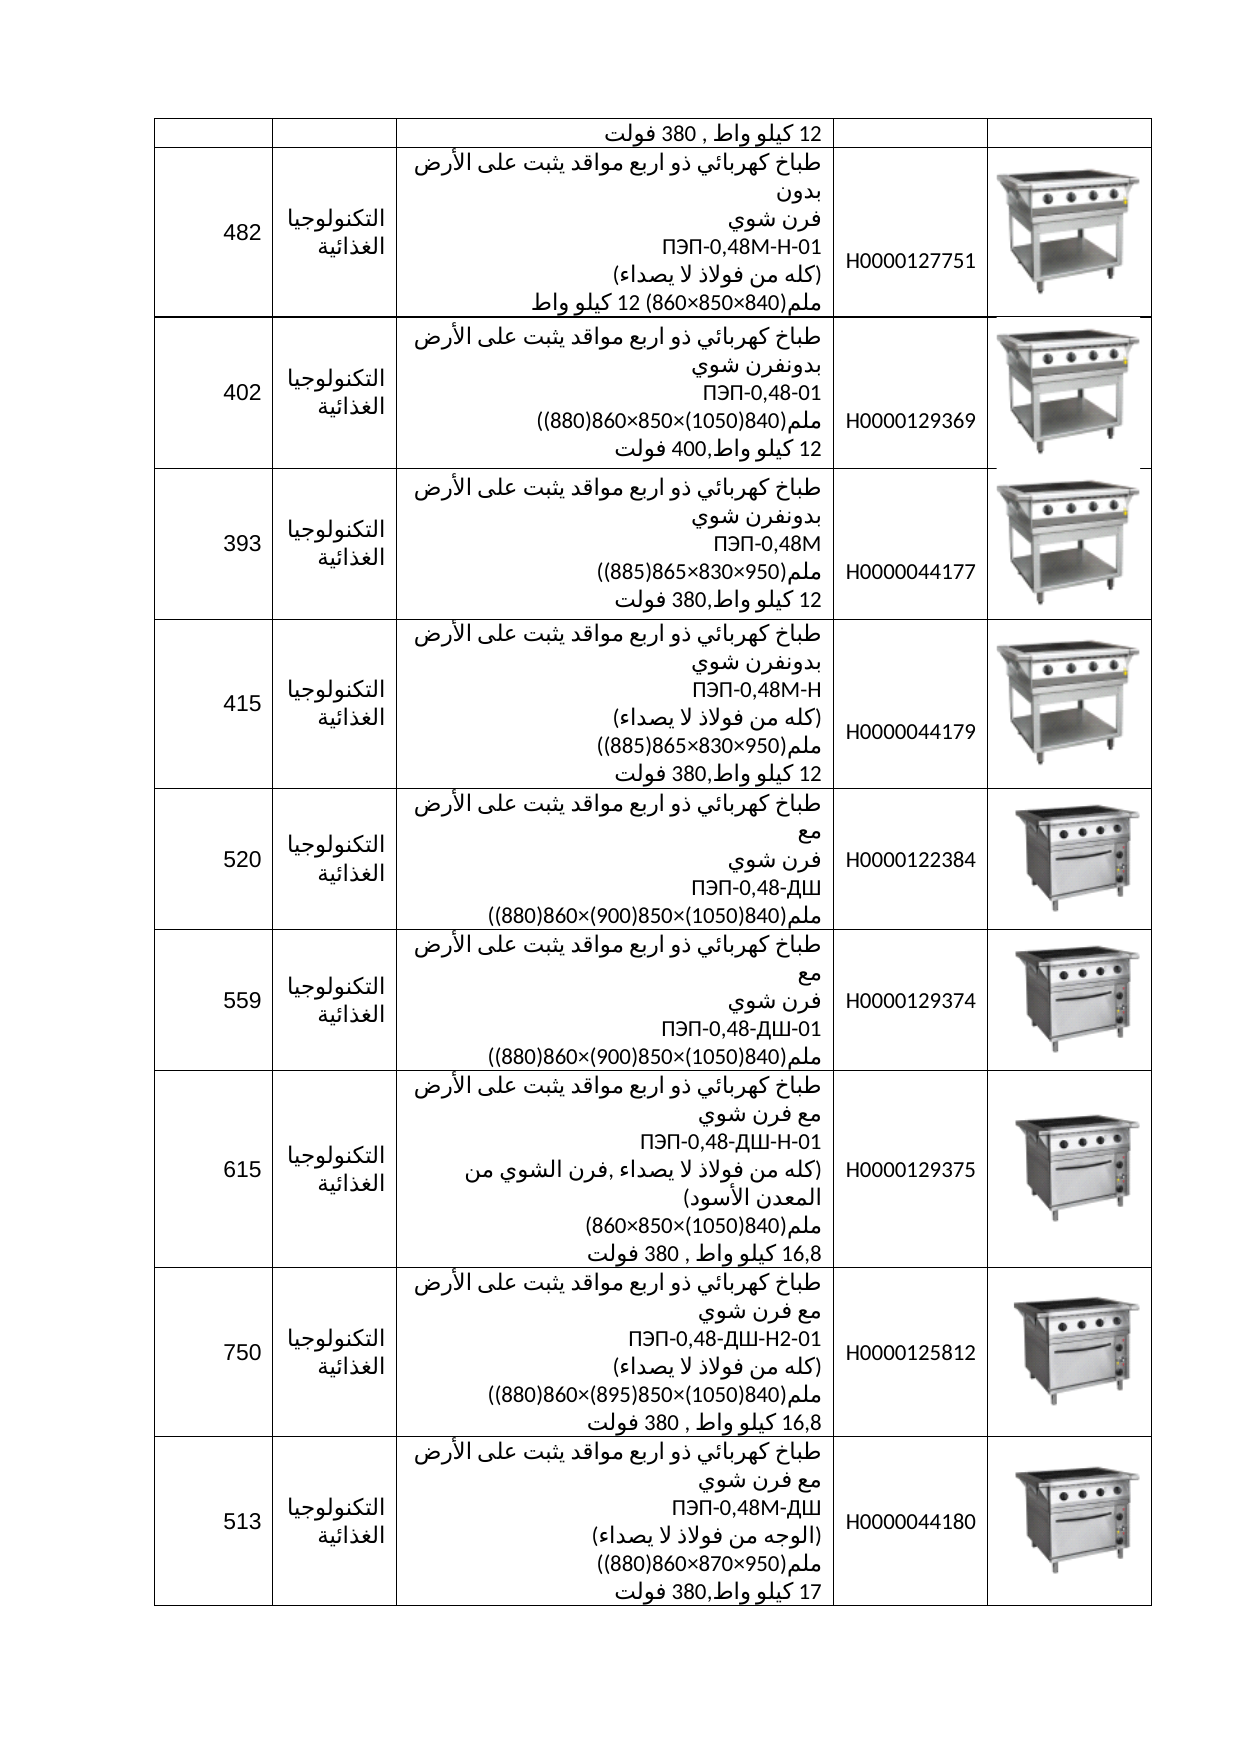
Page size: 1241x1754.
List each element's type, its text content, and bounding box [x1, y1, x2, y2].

table_cell Н0000044179 [834, 620, 987, 788]
table_cell التكنولوجيا الغذائية [273, 789, 396, 929]
table_cell [155, 119, 272, 147]
table_cell التكنولوجيا الغذائية [273, 148, 396, 316]
table_cell طباخ كهربائي ذو اربع مواقد يثبت على الأرض بدونفرن شوي ПЭП-0,48-01 ملم(840(1050)×850×860(880)) 12 كيلو واط,400 فولت [397, 318, 833, 467]
table_cell 393 [155, 469, 272, 618]
table_cell [988, 930, 1151, 1070]
table_cell 559 [155, 930, 272, 1070]
table_cell التكنولوجيا الغذائية [273, 1268, 396, 1436]
table_cell [988, 148, 1151, 316]
table_cell 513 [155, 1437, 272, 1605]
table_cell Н0000044177 [834, 469, 987, 618]
table_cell [273, 119, 396, 147]
table_cell [988, 1437, 1151, 1605]
table_cell Н0000129375 [834, 1071, 987, 1267]
table_cell طباخ كهربائي ذو اربع مواقد يثبت على الأرض بدونفرن شوي ПЭП-0,48M ملم(950×830×865(885)) 12 كيلو واط,380 فولت [397, 469, 833, 618]
table_cell 482 [155, 148, 272, 316]
table_cell [834, 119, 987, 147]
table_cell Н0000044180 [834, 1437, 987, 1605]
table_cell طباخ كهربائي ذو اربع مواقد يثبت على الأرض مع فرن شوي ПЭП-0,48M-ДШ (الوجه من فولاذ لا يصداء) ملم(950×870×860(880)) 17 كيلو واط,380 فولت [397, 1437, 833, 1605]
table_cell طباخ كهربائي ذو اربع مواقد يثبت على الأرض بدونفرن شوي ПЭП-0,48M-Н (كله من فولاذ لا يصداء) ملم(950×830×865(885)) 12 كيلو واط,380 فولت [397, 620, 833, 788]
table_cell [988, 469, 996, 618]
table_cell 402 [155, 318, 272, 467]
table_cell طباخ كهربائي ذو اربع مواقد يثبت على الأرض مع فرن شوي ПЭП-0,48-ДШ-Н2-01 (كله من فولاذ لا يصداء) ملم(840(1050)×850(895)×860(880)) 16,8 كيلو واط , 380 فولت [397, 1268, 833, 1436]
table_cell 520 [155, 789, 272, 929]
table_cell [988, 789, 1151, 929]
table_cell طباخ كهربائي ذو اربع مواقد يثبت على الأرض مع فرن شوي ПЭП-0,48-ДШ-01 ملم(840(1050)×850(900)×860(880)) [397, 930, 833, 1070]
table_cell [1141, 469, 1151, 618]
table_cell التكنولوجيا الغذائية [273, 318, 396, 467]
table_cell Н0000127751 [834, 148, 987, 316]
table_cell 615 [155, 1071, 272, 1267]
table_cell التكنولوجيا الغذائية [273, 930, 396, 1070]
table_cell [988, 620, 1151, 788]
table_cell [1141, 318, 1151, 467]
table_cell التكنولوجيا الغذائية [273, 1437, 396, 1605]
table_cell Н0000125812 [834, 1268, 987, 1436]
table_cell طباخ كهربائي ذو ثلاث مواقد يثبت على الأرض بدون فرن شوي ПЭП-0,51M ملم(1095×830×865(885)) 12 كيلو واط , 380 فولت [397, 119, 833, 147]
table_cell التكنولوجيا الغذائية [273, 469, 396, 618]
table_cell [988, 119, 1151, 147]
table_cell [988, 1268, 1151, 1436]
table_cell Н0000122384 [834, 789, 987, 929]
table_cell طباخ كهربائي ذو اربع مواقد يثبت على الأرض بدون فرن شوي ПЭП-0,48M-Н-01 (كله من فولاذ لا يصداء) ملم(840×850×860) 12 كيلو واط [397, 148, 833, 316]
table_cell طباخ كهربائي ذو اربع مواقد يثبت على الأرض مع فرن شوي ПЭП-0,48-ДШ ملم(840(1050)×850(900)×860(880)) [397, 789, 833, 929]
table_cell 750 [155, 1268, 272, 1436]
table_cell طباخ كهربائي ذو اربع مواقد يثبت على الأرض مع فرن شوي ПЭП-0,48-ДШ-Н-01 (كله من فولاذ لا يصداء ,فرن الشوي من المعدن الأسود) ملم(840(1050)×850×860) 16,8 كيلو واط , 380 فولت [397, 1071, 833, 1267]
table_cell Н0000129369 [834, 318, 987, 467]
table_cell Н0000129374 [834, 930, 987, 1070]
table_cell التكنولوجيا الغذائية [273, 620, 396, 788]
table_cell [988, 318, 996, 467]
table_cell [988, 1071, 1151, 1267]
table_cell 415 [155, 620, 272, 788]
table_cell التكنولوجيا الغذائية [273, 1071, 396, 1267]
